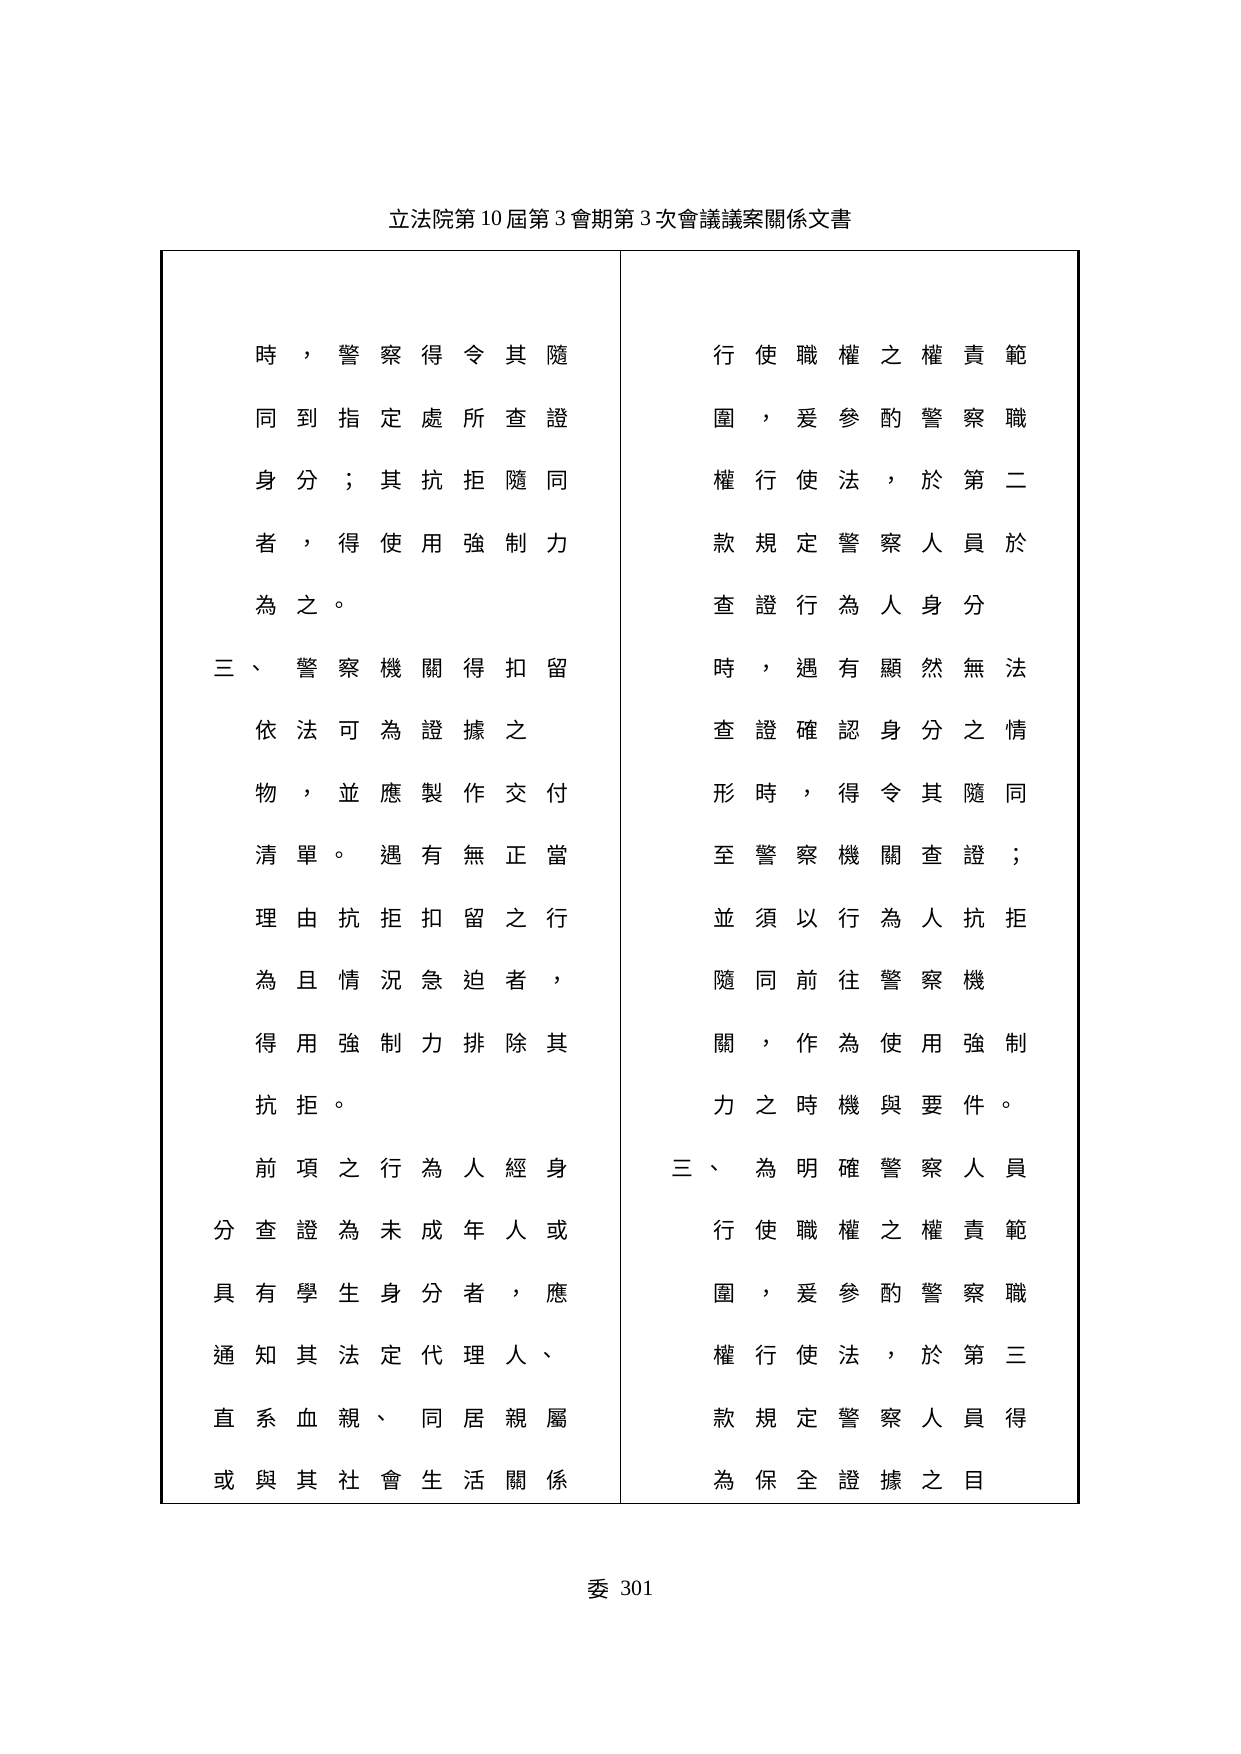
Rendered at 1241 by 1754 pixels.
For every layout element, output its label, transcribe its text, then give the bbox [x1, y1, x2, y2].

table_cell 行使職權之權責範圍，爰參酌警察職權行使法，於第二款規定警察人員於查證行為人身分時，遇有顯然無法查證確認身分之情形時，得令其隨同至警察機關查證；並須以行為人抗拒隨同前往警察機關，作為使用強制力之時機與要件。 三、為明確警察人員行使職權之權責範圍，爰參酌警察職權行使法，於第三款規定警察人員得為保全證據之目 [621, 251, 1077, 1503]
table_cell 時，警察得令其隨同到指定處所查證身分；其抗拒隨同者，得使用強制力為之。 三、警察機關得扣留依法可為證據之物，並應製作交付清單。遇有無正當理由抗拒扣留之行為且情況急迫者，得用強制力排除其抗拒。 前項之行為人經身分查證為未成年人或具有學生身分者，應通知其法定代理人、直系血親、同居親屬或與其社會生活關係 [163, 251, 620, 1503]
